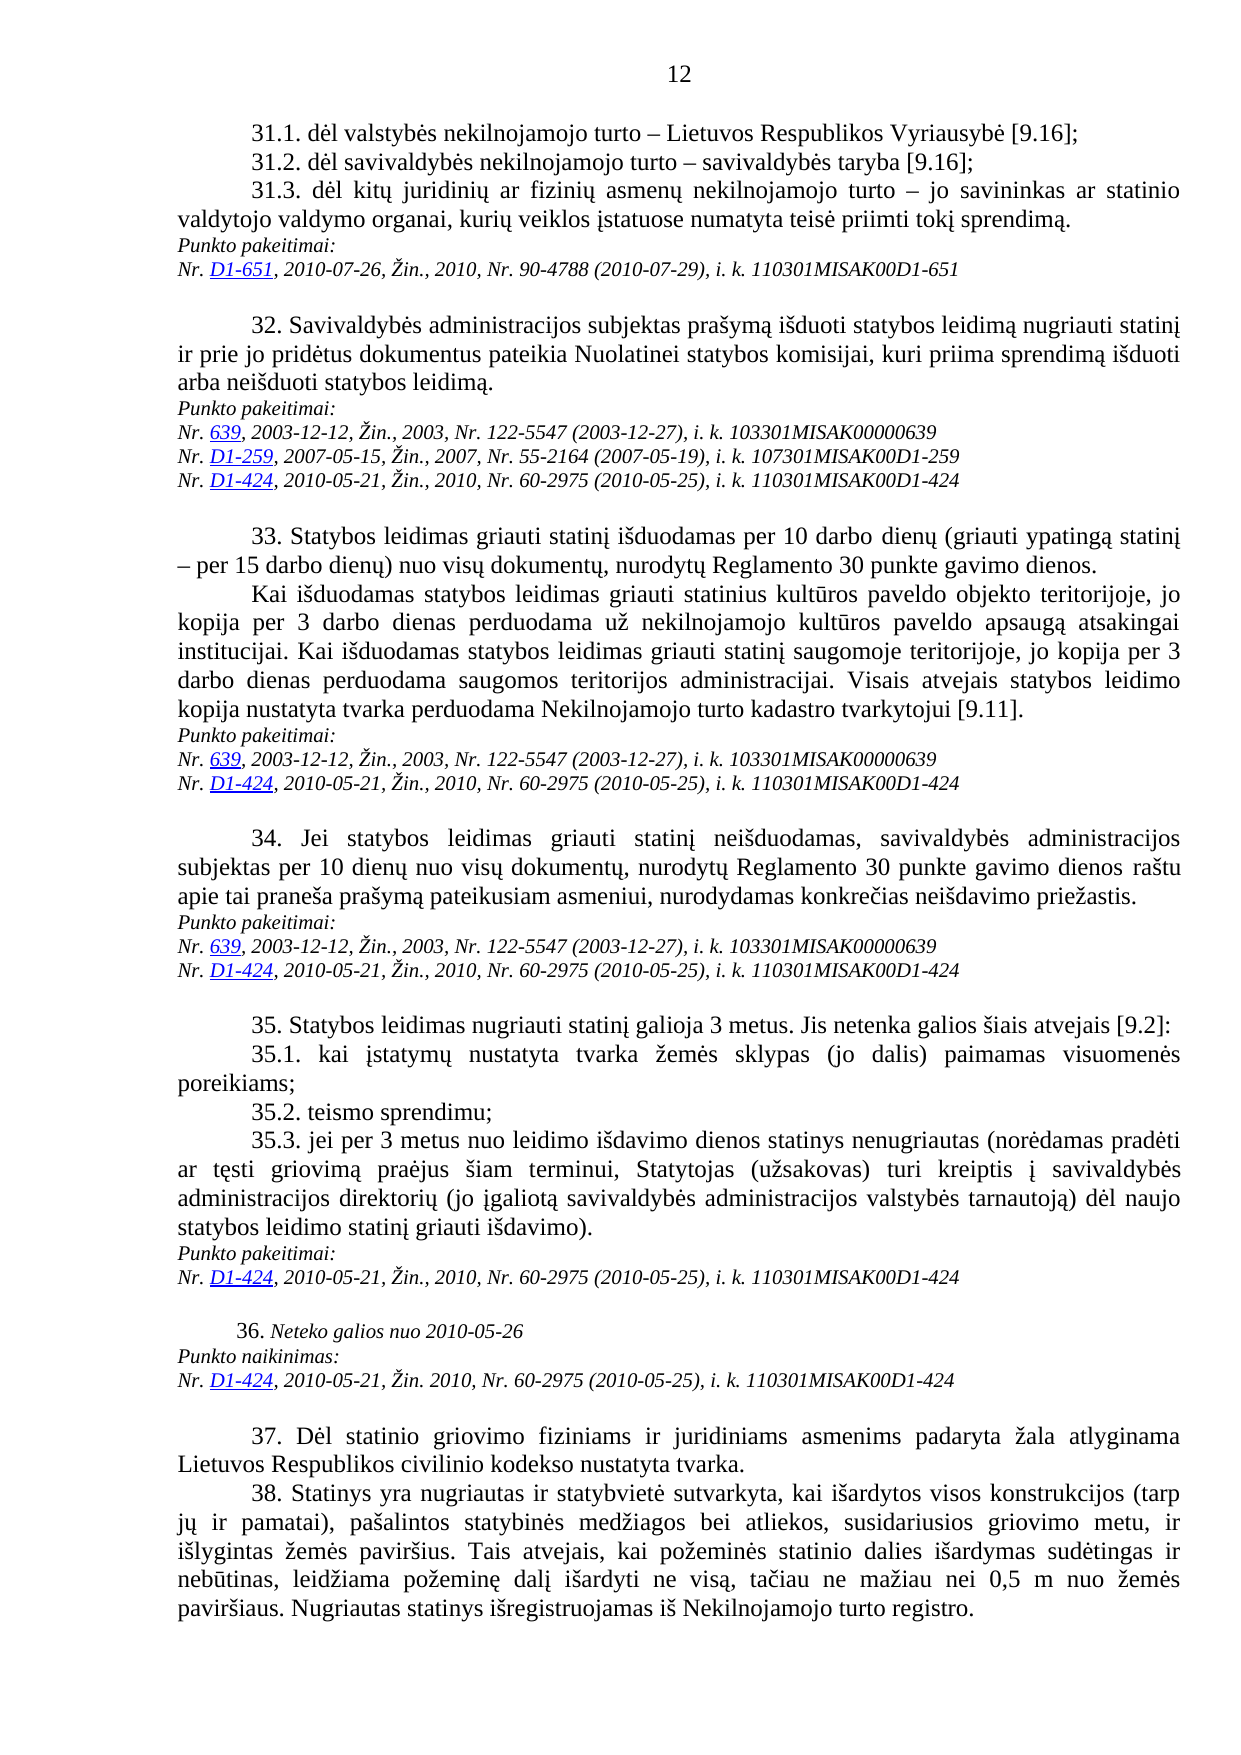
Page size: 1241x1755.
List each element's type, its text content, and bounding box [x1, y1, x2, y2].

text 31.3. dėl kitų juridinių ar fizinių asmenų nekilnojamojo turto – jo savininkas ar statinio valdytojo valdymo organai, kurių veiklos įstatuose numatyta teisė priimti tokį sprendimą. [177, 176, 1181, 233]
text 31.1. dėl valstybės nekilnojamojo turto – Lietuvos Respublikos Vyriausybė [9.16]; [177, 118, 1181, 147]
text 35.1. kai įstatymų nustatyta tvarka žemės sklypas (jo dalis) paimamas visuomenės poreikiams; [177, 1039, 1181, 1097]
text 38. Statinys yra nugriautas ir statybvietė sutvarkyta, kai išardytos visos konstrukcijos (tarp jų ir pamatai), pašalintos statybinės medžiagos bei atliekos, susidariusios griovimo metu, ir išlygintas žemės paviršius. Tais atvejais, kai požeminės statinio dalies išardymas sudėtingas ir nebūtinas, leidžiama požeminę dalį išardyti ne visą, tačiau ne mažiau nei 0,5 m nuo žemės paviršiaus. Nugriautas statinys išregistruojamas iš Nekilnojamojo turto registro. [177, 1478, 1181, 1622]
text Nr. D1-424, 2010-05-21, Žin. 2010, Nr. 60-2975 (2010-05-25), i. k. 110301MISAK00D1-424 [177, 1368, 1181, 1392]
text 34. Jei statybos leidimas griauti statinį neišduodamas, savivaldybės administracijos subjektas per 10 dienų nuo visų dokumentų, nurodytų Reglamento 30 punkte gavimo dienos raštu apie tai praneša prašymą pateikusiam asmeniui, nurodydamas konkrečias neišdavimo priežastis. [177, 823, 1181, 910]
text Nr. 639, 2003-12-12, Žin., 2003, Nr. 122-5547 (2003-12-27), i. k. 103301MISAK00000639 [177, 934, 1181, 958]
text 32. Savivaldybės administracijos subjektas prašymą išduoti statybos leidimą nugriauti statinį ir prie jo pridėtus dokumentus pateikia Nuolatinei statybos komisijai, kuri priima sprendimą išduoti arba neišduoti statybos leidimą. [177, 310, 1181, 396]
text 33. Statybos leidimas griauti statinį išduodamas per 10 darbo dienų (griauti ypatingą statinį – per 15 darbo dienų) nuo visų dokumentų, nurodytų Reglamento 30 punkte gavimo dienos. [177, 521, 1181, 579]
text Punkto pakeitimai: [177, 1241, 1181, 1265]
text 35.2. teismo sprendimu; [177, 1097, 1181, 1126]
text Punkto pakeitimai: [177, 233, 1181, 257]
text Nr. D1-424, 2010-05-21, Žin., 2010, Nr. 60-2975 (2010-05-25), i. k. 110301MISAK00D1-424 [177, 958, 1181, 982]
text Kai išduodamas statybos leidimas griauti statinius kultūros paveldo objekto teritorijoje, jo kopija per 3 darbo dienas perduodama už nekilnojamojo kultūros paveldo apsaugą atsakingai institucijai. Kai išduodamas statybos leidimas griauti statinį saugomoje teritorijoje, jo kopija per 3 darbo dienas perduodama saugomos teritorijos administracijai. Visais atvejais statybos leidimo kopija nustatyta tvarka perduodama Nekilnojamojo turto kadastro tvarkytojui [9.11]. [177, 579, 1181, 722]
text Nr. D1-424, 2010-05-21, Žin., 2010, Nr. 60-2975 (2010-05-25), i. k. 110301MISAK00D1-424 [177, 771, 1181, 795]
text Punkto pakeitimai: [177, 910, 1181, 934]
text Nr. 639, 2003-12-12, Žin., 2003, Nr. 122-5547 (2003-12-27), i. k. 103301MISAK00000639 [177, 747, 1181, 771]
text Nr. D1-259, 2007-05-15, Žin., 2007, Nr. 55-2164 (2007-05-19), i. k. 107301MISAK00D1-259 [177, 444, 1181, 468]
text Punkto naikinimas: [177, 1344, 1181, 1368]
text Nr. D1-424, 2010-05-21, Žin., 2010, Nr. 60-2975 (2010-05-25), i. k. 110301MISAK00D1-424 [177, 1265, 1181, 1289]
text 37. Dėl statinio griovimo fiziniams ir juridiniams asmenims padaryta žala atlyginama Lietuvos Respublikos civilinio kodekso nustatyta tvarka. [177, 1421, 1181, 1478]
text 31.2. dėl savivaldybės nekilnojamojo turto – savivaldybės taryba [9.16]; [177, 147, 1181, 176]
text 35.3. jei per 3 metus nuo leidimo išdavimo dienos statinys nenugriautas (norėdamas pradėti ar tęsti griovimą praėjus šiam terminui, Statytojas (užsakovas) turi kreiptis į savivaldybės administracijos direktorių (jo įgaliotą savivaldybės administracijos valstybės tarnautoją) dėl naujo statybos leidimo statinį griauti išdavimo). [177, 1126, 1181, 1241]
text Nr. 639, 2003-12-12, Žin., 2003, Nr. 122-5547 (2003-12-27), i. k. 103301MISAK00000639 [177, 420, 1181, 444]
text Nr. D1-424, 2010-05-21, Žin., 2010, Nr. 60-2975 (2010-05-25), i. k. 110301MISAK00D1-424 [177, 468, 1181, 492]
text 35. Statybos leidimas nugriauti statinį galioja 3 metus. Jis netenka galios šiais atvejais [9.2]: [177, 1011, 1181, 1039]
text Punkto pakeitimai: [177, 396, 1181, 420]
text 36. Neteko galios nuo 2010-05-26 [177, 1317, 1181, 1344]
text Punkto pakeitimai: [177, 722, 1181, 747]
text Nr. D1-651, 2010-07-26, Žin., 2010, Nr. 90-4788 (2010-07-29), i. k. 110301MISAK00D1-651 [177, 257, 1181, 281]
